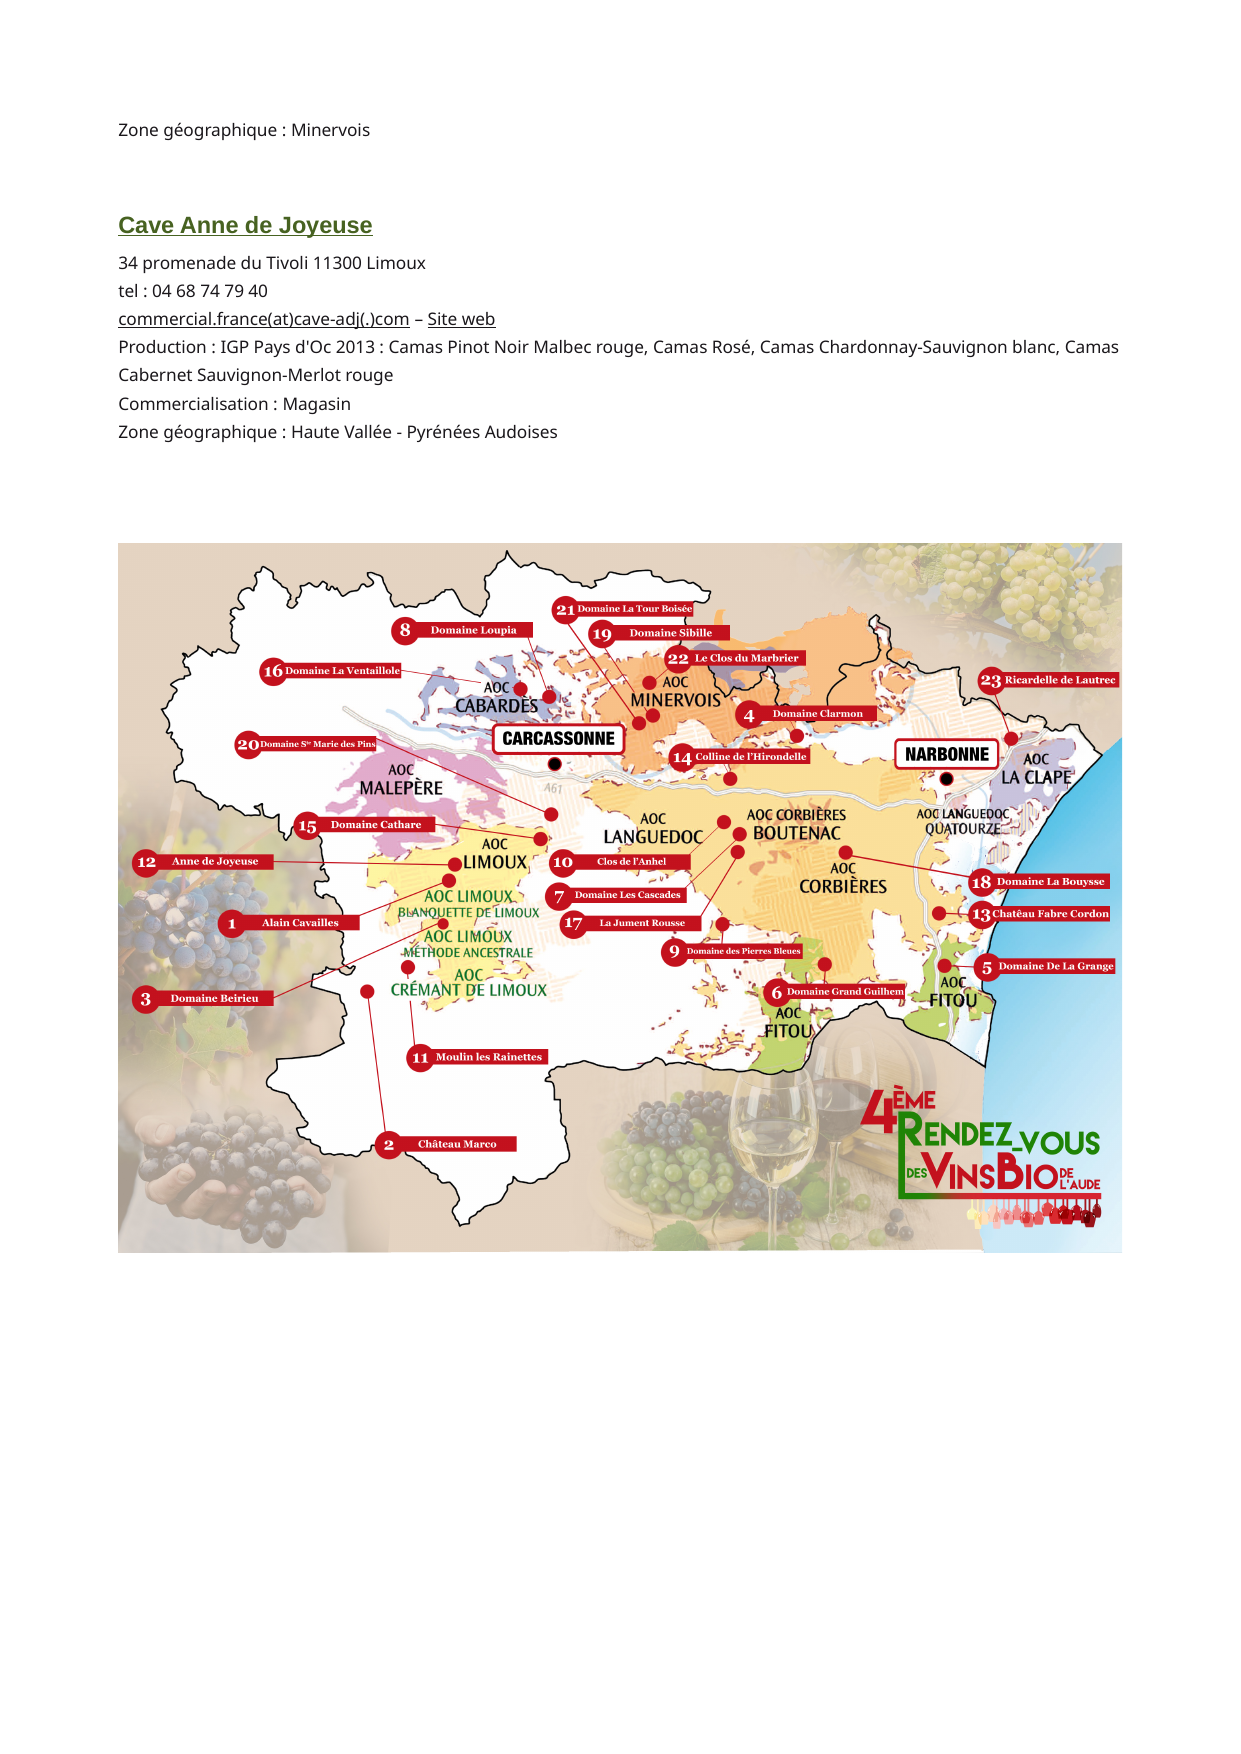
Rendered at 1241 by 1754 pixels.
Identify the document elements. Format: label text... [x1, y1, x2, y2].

subtitle Cave Anne de Joyeuse [118, 212, 1122, 238]
text Zone géographique : Minervois [118, 118, 1122, 142]
picture [118, 543, 1123, 1253]
text tel : 04 68 74 79 40 [118, 279, 1122, 303]
text commercial.france(at)cave-adj(.)com – Site web [118, 307, 1122, 331]
text Commercialisation : Magasin [118, 392, 1122, 415]
text 34 promenade du Tivoli 11300 Limoux [118, 251, 1122, 274]
text Zone géographique : Haute Vallée - Pyrénées Audoises [118, 420, 1122, 443]
text Production : IGP Pays d'Oc 2013 : Camas Pinot Noir Malbec rouge, Camas Rosé, Camas Chardonnay-Sauvignon blanc, Camas Cabernet Sauvignon-Merlot rouge [118, 335, 1122, 387]
